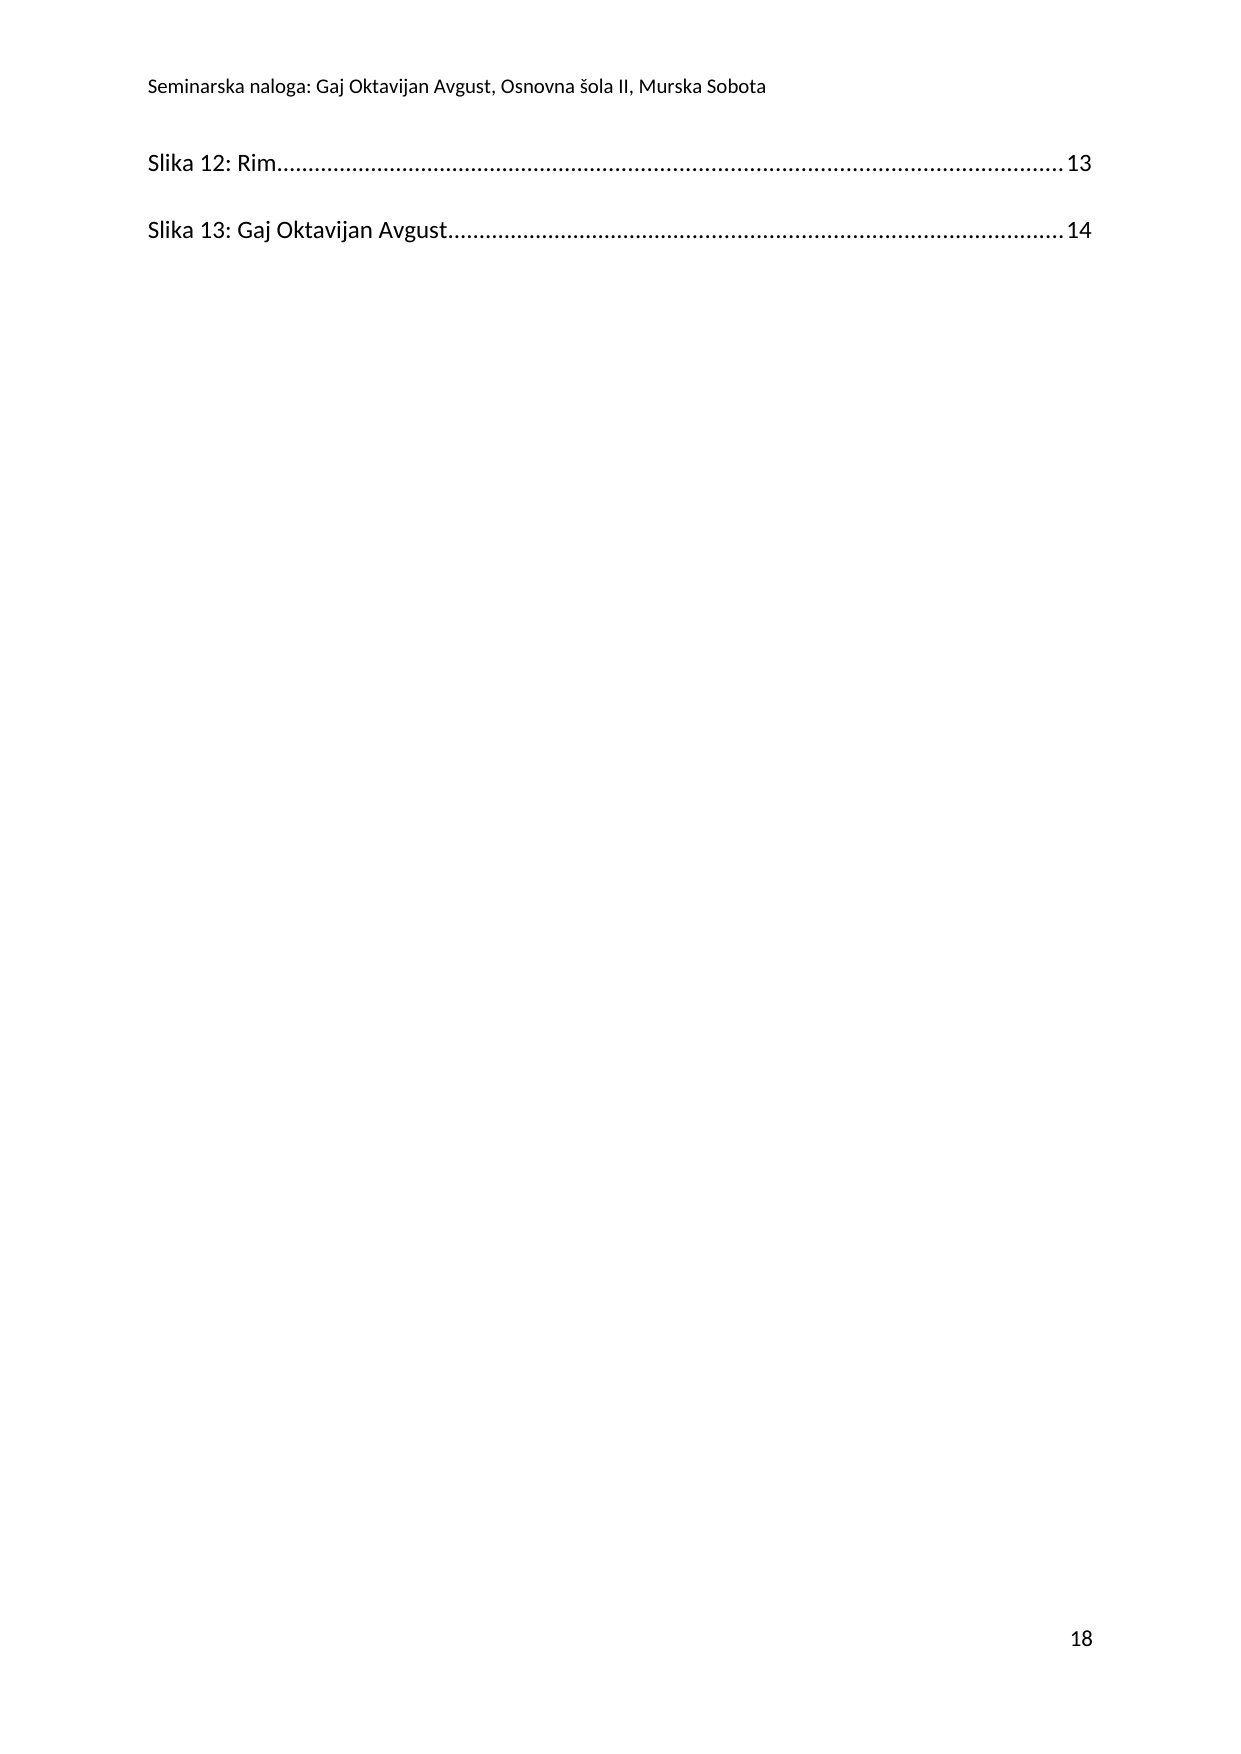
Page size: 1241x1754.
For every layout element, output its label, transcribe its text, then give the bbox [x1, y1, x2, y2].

text Slika 12: Rim. 13 [148, 148, 1093, 178]
text Slika 13: Gaj Oktavijan Avgust 14 [148, 214, 1093, 245]
